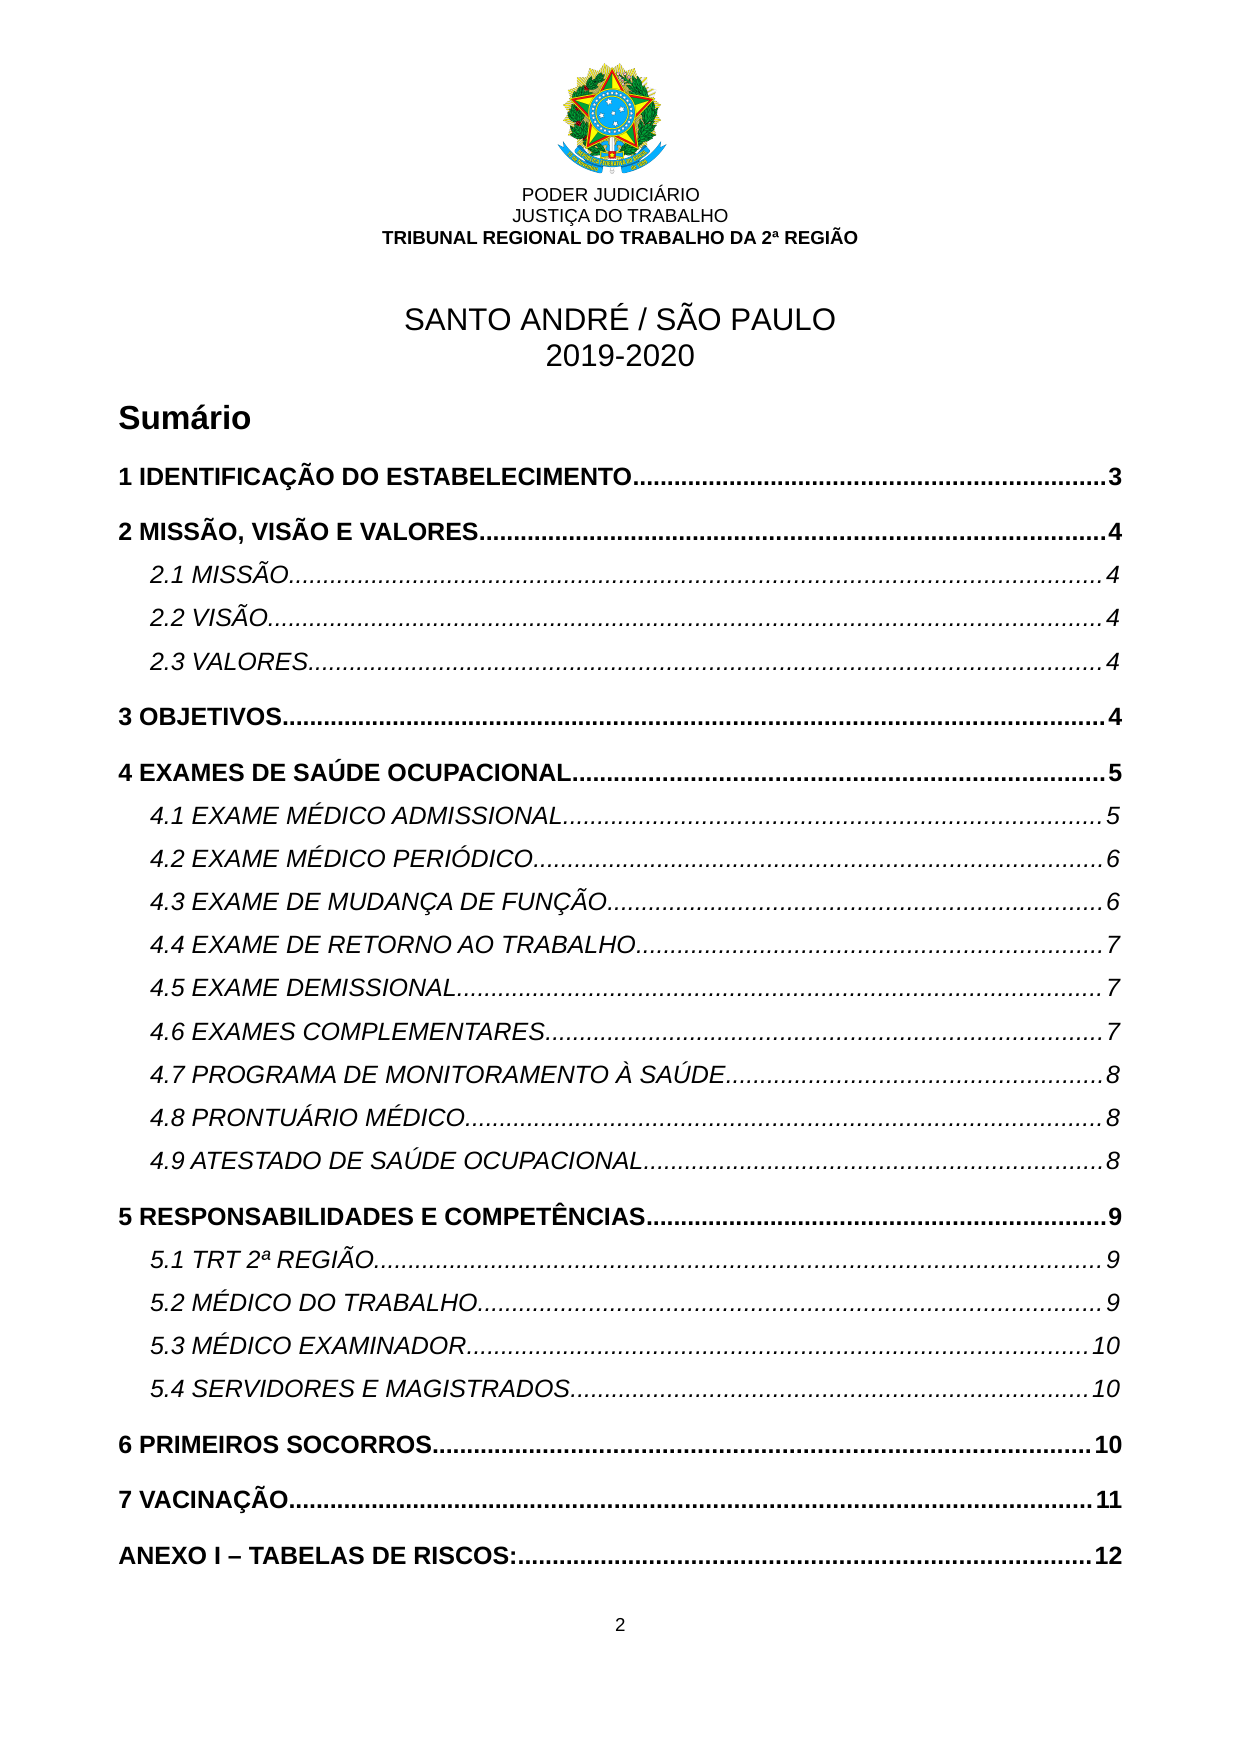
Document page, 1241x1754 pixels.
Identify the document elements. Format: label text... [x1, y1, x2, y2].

text ANEXO I – TABELAS DE RISCOS: 12 [118, 1541, 1122, 1570]
text SANTO ANDRÉ / SÃO PAULO [118, 301, 1122, 337]
text 2019-2020 [118, 337, 1122, 373]
text 2.1 MISSÃO 4 [143, 560, 1122, 589]
subtitle Sumário [118, 398, 1122, 437]
text 4.7 PROGRAMA DE MONITORAMENTO À SAÚDE 8 [143, 1060, 1122, 1088]
text 2 MISSÃO, VISÃO E VALORES 4 [118, 517, 1122, 546]
text 2.2 VISÃO 4 [143, 603, 1122, 632]
text 4.1 EXAME MÉDICO ADMISSIONAL 5 [143, 801, 1122, 830]
text 4.4 EXAME DE RETORNO AO TRABALHO 7 [143, 930, 1122, 959]
text 4.8 PRONTUÁRIO MÉDICO 8 [143, 1103, 1122, 1132]
text 7 VACINAÇÃO 11 [118, 1485, 1122, 1514]
text 2.3 VALORES 4 [143, 647, 1122, 675]
text 4 EXAMES DE SAÚDE OCUPACIONAL 5 [118, 758, 1122, 787]
text 3 OBJETIVOS 4 [118, 702, 1122, 731]
text 1 IDENTIFICAÇÃO DO ESTABELECIMENTO 3 [118, 462, 1122, 490]
text 6 PRIMEIROS SOCORROS 10 [118, 1430, 1122, 1458]
text 5.3 MÉDICO EXAMINADOR 10 [143, 1331, 1122, 1360]
text 4.9 ATESTADO DE SAÚDE OCUPACIONAL 8 [143, 1146, 1122, 1175]
text 5.1 TRT 2ª REGIÃO 9 [143, 1245, 1122, 1273]
text 5.2 MÉDICO DO TRABALHO 9 [143, 1288, 1122, 1317]
text 4.2 EXAME MÉDICO PERIÓDICO 6 [143, 844, 1122, 873]
text 4.5 EXAME DEMISSIONAL 7 [143, 973, 1122, 1002]
text 5.4 SERVIDORES E MAGISTRADOS 10 [143, 1374, 1122, 1403]
text 4.3 EXAME DE MUDANÇA DE FUNÇÃO 6 [143, 887, 1122, 916]
text 5 RESPONSABILIDADES E COMPETÊNCIAS 9 [118, 1202, 1122, 1230]
text 4.6 EXAMES COMPLEMENTARES 7 [143, 1017, 1122, 1045]
